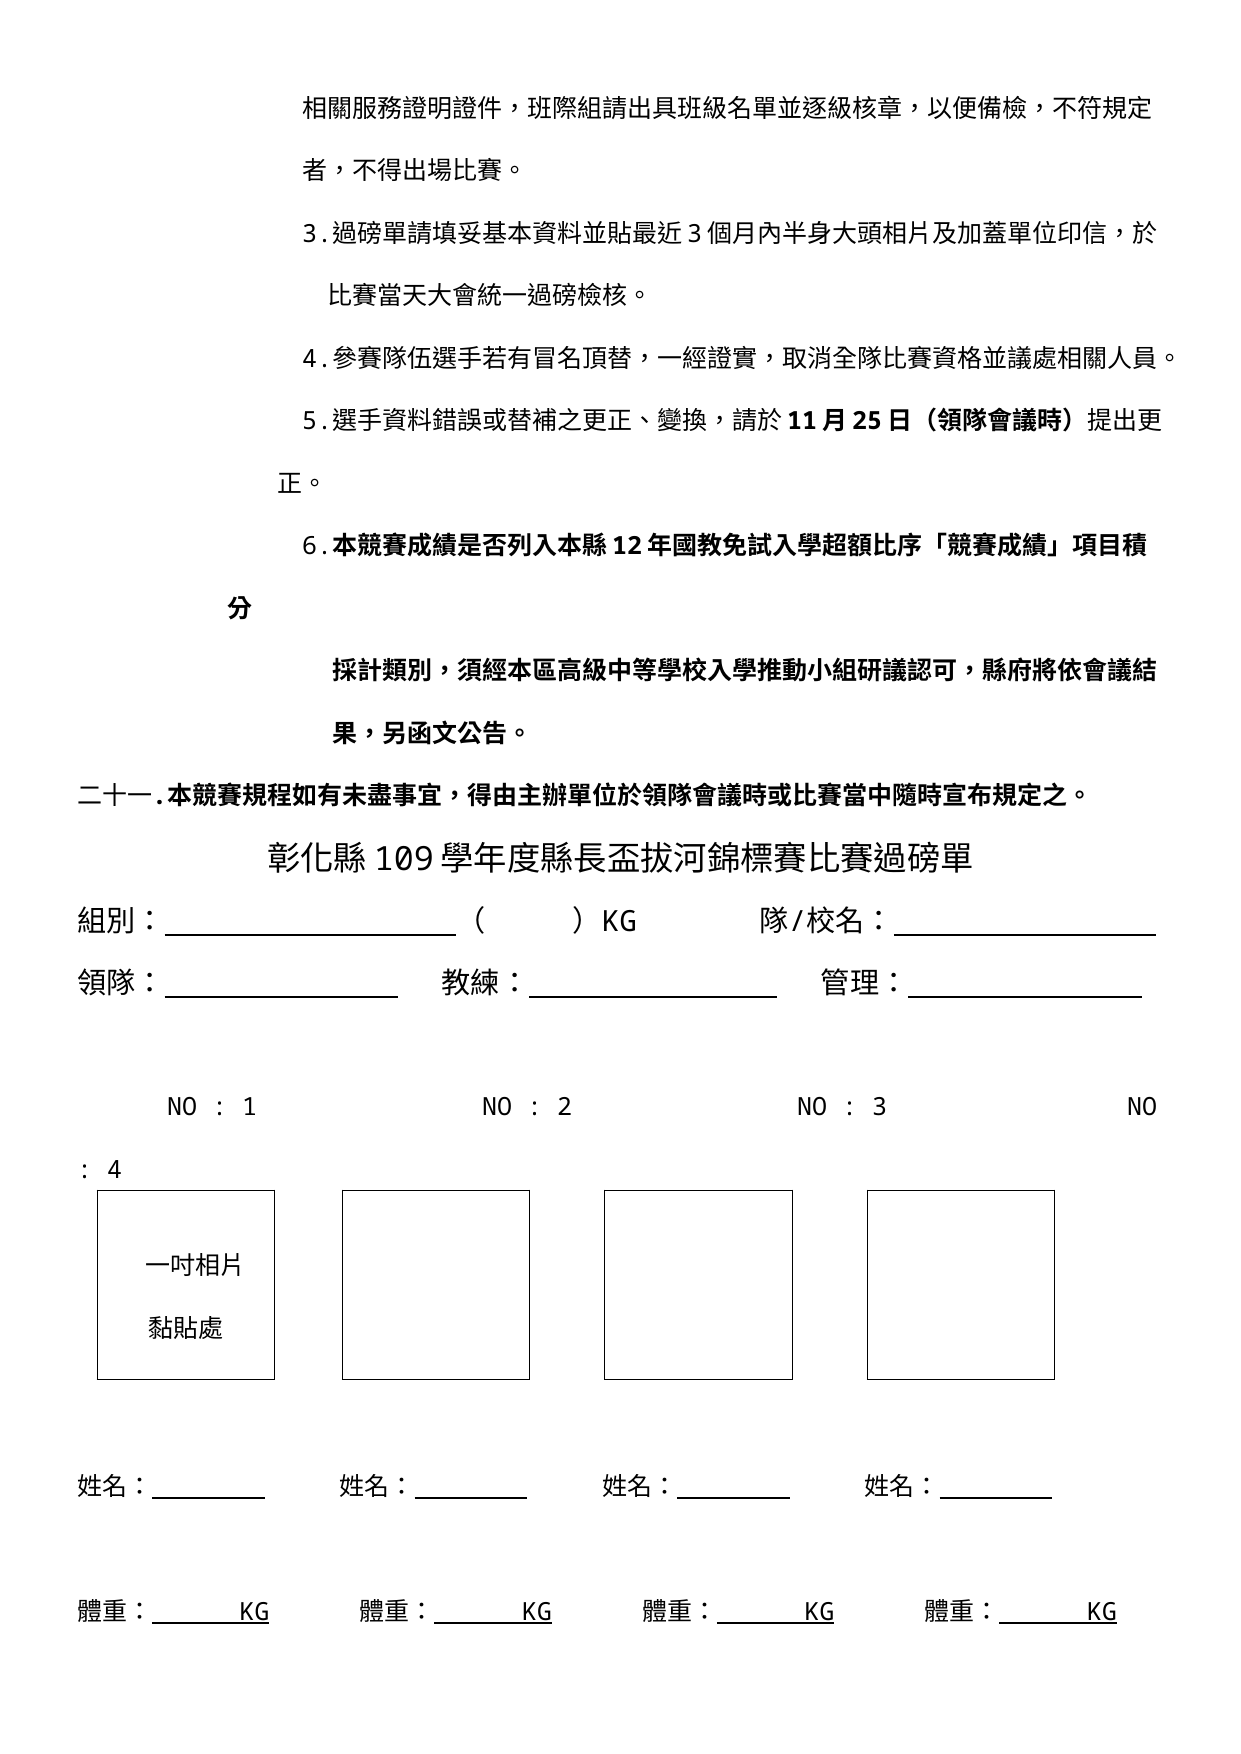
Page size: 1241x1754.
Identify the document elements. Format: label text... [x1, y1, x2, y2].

text 領隊： 教練： 管理： [77, 939, 1163, 1002]
table_header 一吋相片 黏貼處 [98, 1191, 274, 1379]
table_header [343, 1191, 529, 1379]
table_header [275, 1190, 342, 1379]
table_header [868, 1191, 1054, 1379]
text 3.過磅單請填妥基本資料並貼最近3個月內半身大頭相片及加蓋單位印信，於比賽當天大會統一過磅檢核。 [227, 189, 1163, 314]
text 彰化縣109學年度縣長盃拔河錦標賽比賽過磅單 [77, 814, 1163, 877]
table_header [530, 1190, 604, 1379]
text NO : 1 NO : 2 NO : 3 NO : 4 [77, 1064, 1163, 1189]
text 果，另函文公告。 [227, 689, 1163, 752]
text 5.選手資料錯誤或替補之更正、變換，請於11月25日（領隊會議時）提出更正。 [227, 377, 1163, 502]
text 採計類別，須經本區高級中等學校入學推動小組研議認可，縣府將依會議結 [227, 627, 1163, 689]
text 體重： KG 體重： KG 體重： KG 體重： KG [77, 1568, 1163, 1630]
text 二十一.本競賽規程如有未盡事宜，得由主辦單位於領隊會議時或比賽當中隨時宣布規定之。 [77, 752, 1163, 814]
text 相關服務證明證件，班際組請出具班級名單並逐級核章，以便備檢，不符規定者，不得出場比賽。 [227, 64, 1163, 189]
table_header [793, 1190, 867, 1379]
text 4.參賽隊伍選手若有冒名頂替，一經證實，取消全隊比賽資格並議處相關人員。 [227, 314, 1163, 377]
table_header [605, 1191, 792, 1379]
text 姓名： 姓名： 姓名： 姓名： [77, 1443, 1163, 1505]
text 組別： （ ）KG 隊/校名： [77, 877, 1163, 939]
text 6.本競賽成績是否列入本縣12年國教免試入學超額比序「競賽成績」項目積分 [227, 502, 1163, 627]
